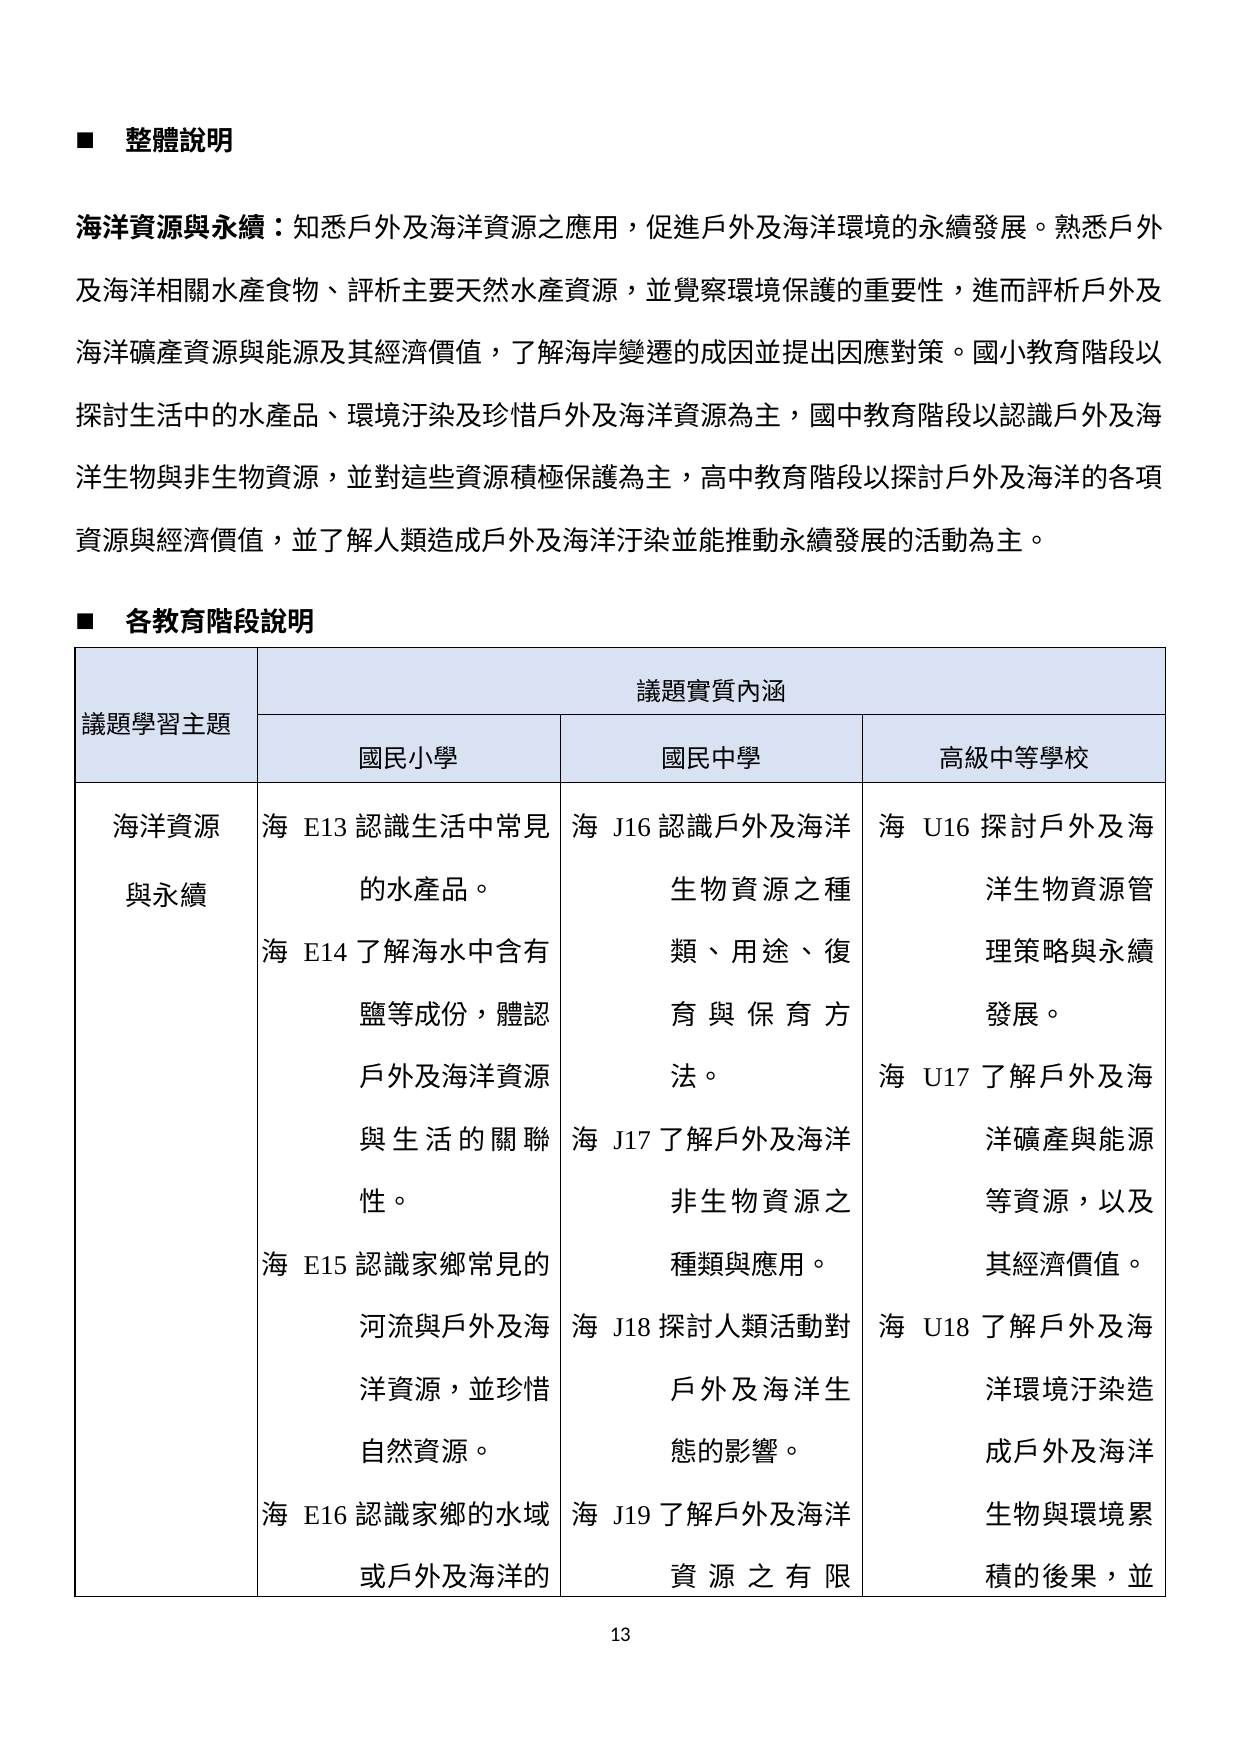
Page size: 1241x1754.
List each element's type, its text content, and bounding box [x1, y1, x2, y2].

table_cell 海 U16 探討戶外及海洋生物資源管理策略與永續發展。 海 U17 了解戶外及海洋礦產與能源等資源，以及其經濟價值。 海 U18 了解戶外及海洋環境汙染造成戶外及海洋生物與環境累積的後果，並 [863, 783, 1165, 1596]
list 各教育階段說明 [75, 578, 1165, 641]
table_cell 國民中學 [561, 715, 862, 782]
table_header 議題學習主題 [76, 648, 257, 782]
table_cell 海 J16 認識戶外及海洋生物資源之種類、用途、復育與保育方法。 海 J17 了解戶外及海洋非生物資源之種類與應用。 海 J18 探討人類活動對戶外及海洋生態的影響。 海 J19 了解戶外及海洋資源之有限 [561, 783, 862, 1596]
table_cell 國民小學 [258, 715, 560, 782]
text 海洋資源與永續：知悉戶外及海洋資源之應用，促進戶外及海洋環境的永續發展。熟悉戶外及海洋相關水產食物、評析主要天然水產資源，並覺察環境保護的重要性，進而評析戶外及海洋礦產資源與能源及其經濟價值，了解海岸變遷的成因並提出因應對策。國小教育階段以探討生活中的水產品、環境汙染及珍惜戶外及海洋資源為主，國中教育階段以認識戶外及海洋生物與非生物資源，並對這些資源積極保護為主，高中教育階段以探討戶外及海洋的各項資源與經濟價值，並了解人類造成戶外及海洋汙染並能推動永續發展的活動為主。 [75, 184, 1165, 559]
table_header 議題實質內涵 [258, 648, 1165, 714]
table_cell 高級中等學校 [863, 715, 1165, 782]
list 整體說明 [75, 97, 1165, 160]
table_cell 海洋資源 與永續 [76, 783, 257, 1596]
table_cell 海 E13 認識生活中常見的水產品。 海 E14 了解海水中含有鹽等成份，體認戶外及海洋資源與生活的關聯性。 海 E15 認識家鄉常見的河流與戶外及海洋資源，並珍惜自然資源。 海 E16 認識家鄉的水域或戶外及海洋的 [258, 783, 560, 1596]
